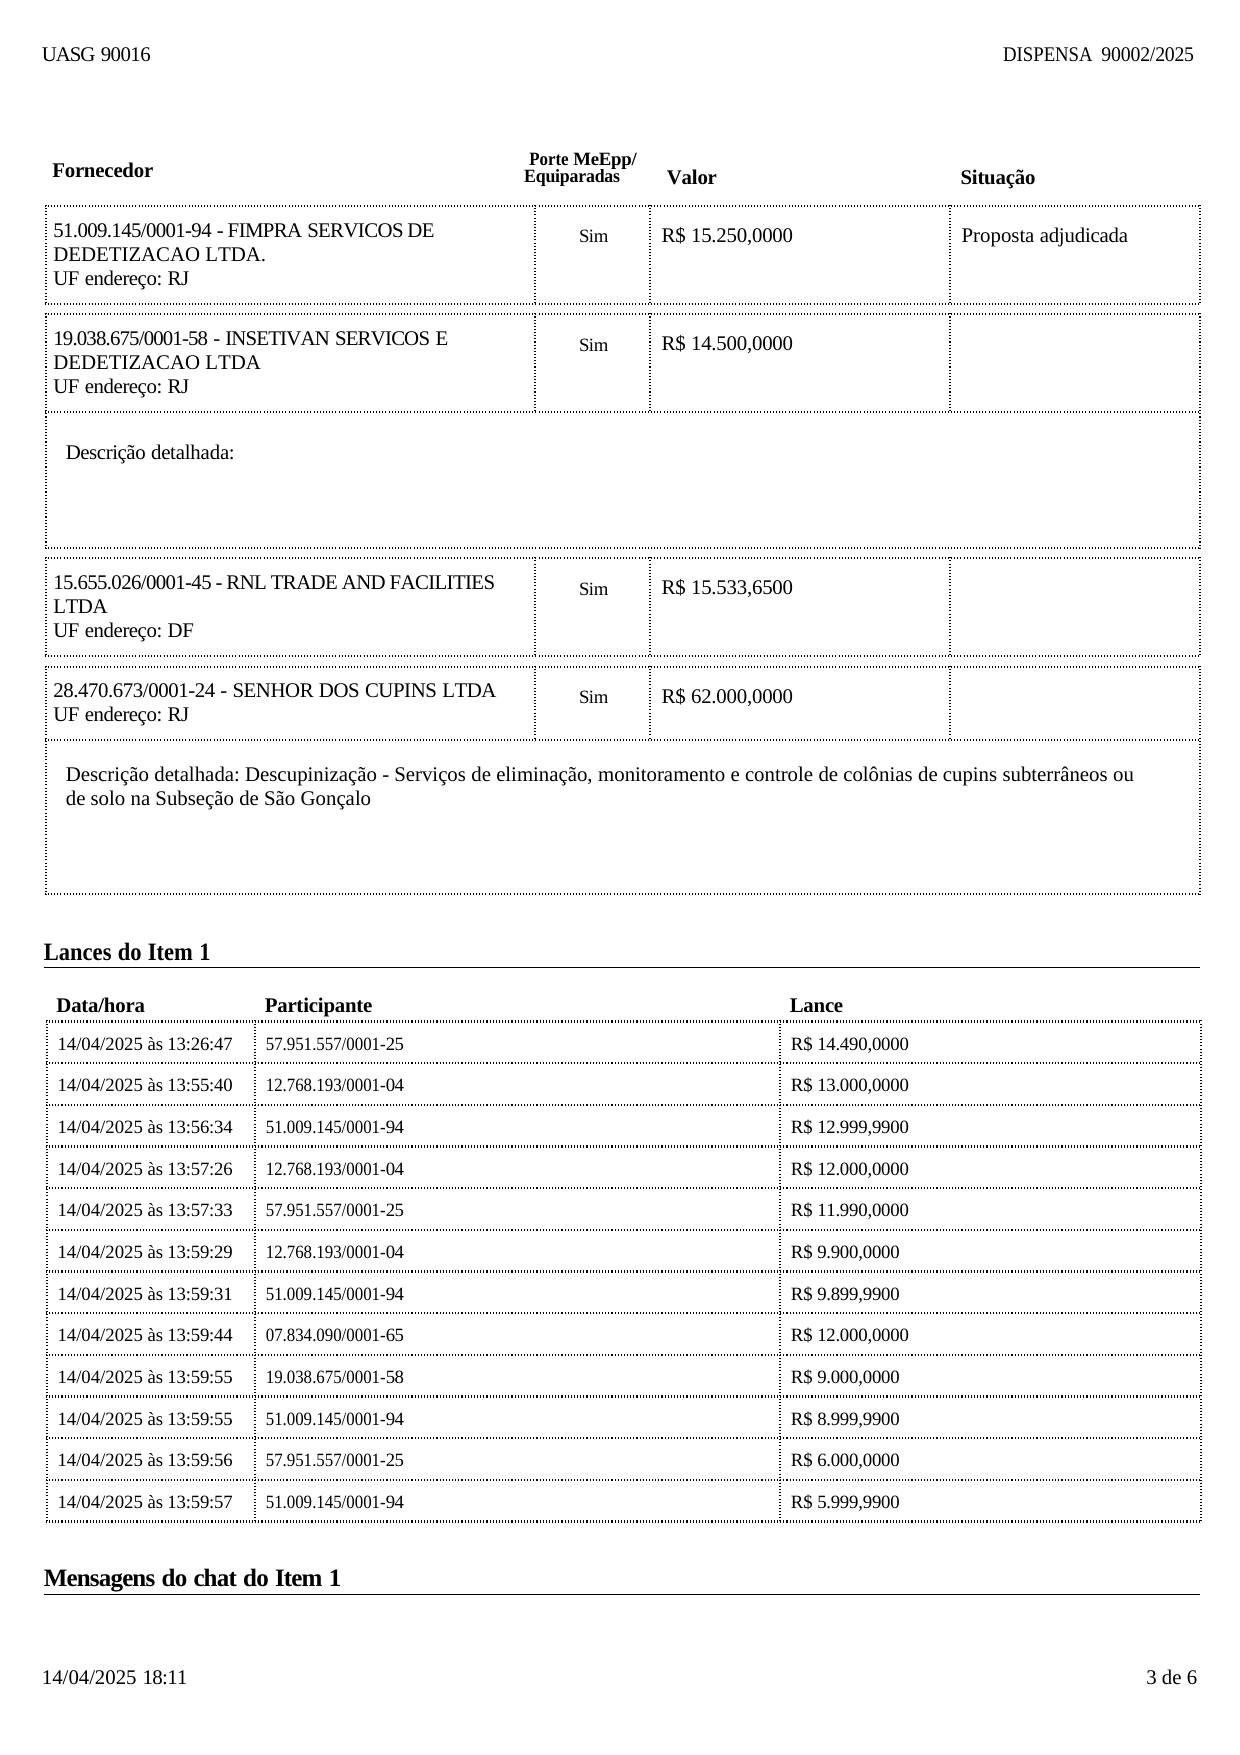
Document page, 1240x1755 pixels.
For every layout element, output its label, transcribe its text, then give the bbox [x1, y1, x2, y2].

table_cell 57.951.557/0001-25 [255, 1437, 780, 1479]
table_header 19.038.675/0001-58 - INSETIVAN SERVICOS E DEDETIZACAO LTDA UF endereço: RJ [46, 313, 535, 411]
table_cell 12.768.193/0001-04 [255, 1145, 780, 1187]
text Data/hora Participante Lance [56, 993, 1210, 1017]
table_cell 12.768.193/0001-04 [255, 1229, 780, 1270]
table_cell 14/04/2025 às 13:59:55 [47, 1395, 255, 1437]
table_header Sim [535, 205, 650, 303]
table_cell R$ 9.900,0000 [780, 1229, 1201, 1270]
table_cell R$ 9.000,0000 [780, 1354, 1201, 1395]
table_header R$ 14.500,0000 [650, 313, 950, 411]
table_cell R$ 8.999,9900 [780, 1395, 1201, 1437]
table_cell Descrição detalhada: Descupinização - Serviços de eliminação, monitoramento e controle de colônias de cupins subterrâneos ou de solo na Subseção de São Gonçalo [46, 739, 1200, 893]
table_header 51.009.145/0001-94 - FIMPRA SERVICOS DE DEDETIZACAO LTDA. UF endereço: RJ [46, 205, 535, 303]
table_header Proposta adjudicada [950, 205, 1200, 303]
table_cell R$ 12.000,0000 [780, 1312, 1201, 1354]
subtitle Mensagens do chat do Item 1 [44, 1563, 1210, 1592]
table_cell R$ 12.999,9900 [780, 1104, 1201, 1145]
table_header R$ 14.490,0000 [780, 1020, 1201, 1062]
table_cell 14/04/2025 às 13:59:29 [47, 1229, 255, 1270]
table_cell 12.768.193/0001-04 [255, 1062, 780, 1104]
table_cell 14/04/2025 às 13:57:33 [47, 1187, 255, 1229]
table_header R$ 62.000,0000 [650, 666, 950, 738]
table_cell R$ 6.000,0000 [780, 1437, 1201, 1479]
text Equiparadas [29, 169, 620, 185]
table_cell 51.009.145/0001-94 [255, 1104, 780, 1145]
table_header Sim [535, 557, 650, 655]
table_header [950, 557, 1200, 655]
table_cell R$ 12.000,0000 [780, 1145, 1201, 1187]
table_cell R$ 13.000,0000 [780, 1062, 1201, 1104]
table_cell 14/04/2025 às 13:56:34 [47, 1104, 255, 1145]
text Fornecedor Porte MeEpp/ [52, 148, 639, 169]
table_cell 14/04/2025 às 13:59:55 [47, 1354, 255, 1395]
table_header Sim [535, 666, 650, 738]
subtitle Lances do Item 1 [44, 937, 1210, 965]
table_header [950, 313, 1200, 411]
table_header 57.951.557/0001-25 [255, 1020, 780, 1062]
table_cell 07.834.090/0001-65 [255, 1312, 780, 1354]
table_header [950, 666, 1200, 738]
table_cell 51.009.145/0001-94 [255, 1270, 780, 1312]
table_cell R$ 5.999,9900 [780, 1479, 1201, 1520]
table_cell 14/04/2025 às 13:59:57 [47, 1479, 255, 1520]
table_header Sim [535, 313, 650, 411]
table_cell 51.009.145/0001-94 [255, 1479, 780, 1520]
table_cell 14/04/2025 às 13:59:56 [47, 1437, 255, 1479]
text Valor Situação [667, 165, 1210, 189]
table_cell R$ 9.899,9900 [780, 1270, 1201, 1312]
table_header R$ 15.250,0000 [650, 205, 950, 303]
table_header 14/04/2025 às 13:26:47 [47, 1020, 255, 1062]
table_header 28.470.673/0001-24 - SENHOR DOS CUPINS LTDA UF endereço: RJ [46, 666, 535, 738]
table_cell R$ 11.990,0000 [780, 1187, 1201, 1229]
table_header 15.655.026/0001-45 - RNL TRADE AND FACILITIES LTDA UF endereço: DF [46, 557, 535, 655]
table_cell 51.009.145/0001-94 [255, 1395, 780, 1437]
table_header R$ 15.533,6500 [650, 557, 950, 655]
table_cell 14/04/2025 às 13:59:44 [47, 1312, 255, 1354]
table_cell 14/04/2025 às 13:59:31 [47, 1270, 255, 1312]
table_cell 19.038.675/0001-58 [255, 1354, 780, 1395]
table_cell 14/04/2025 às 13:57:26 [47, 1145, 255, 1187]
table_cell 57.951.557/0001-25 [255, 1187, 780, 1229]
table_cell Descrição detalhada: [46, 411, 1200, 547]
table_cell 14/04/2025 às 13:55:40 [47, 1062, 255, 1104]
